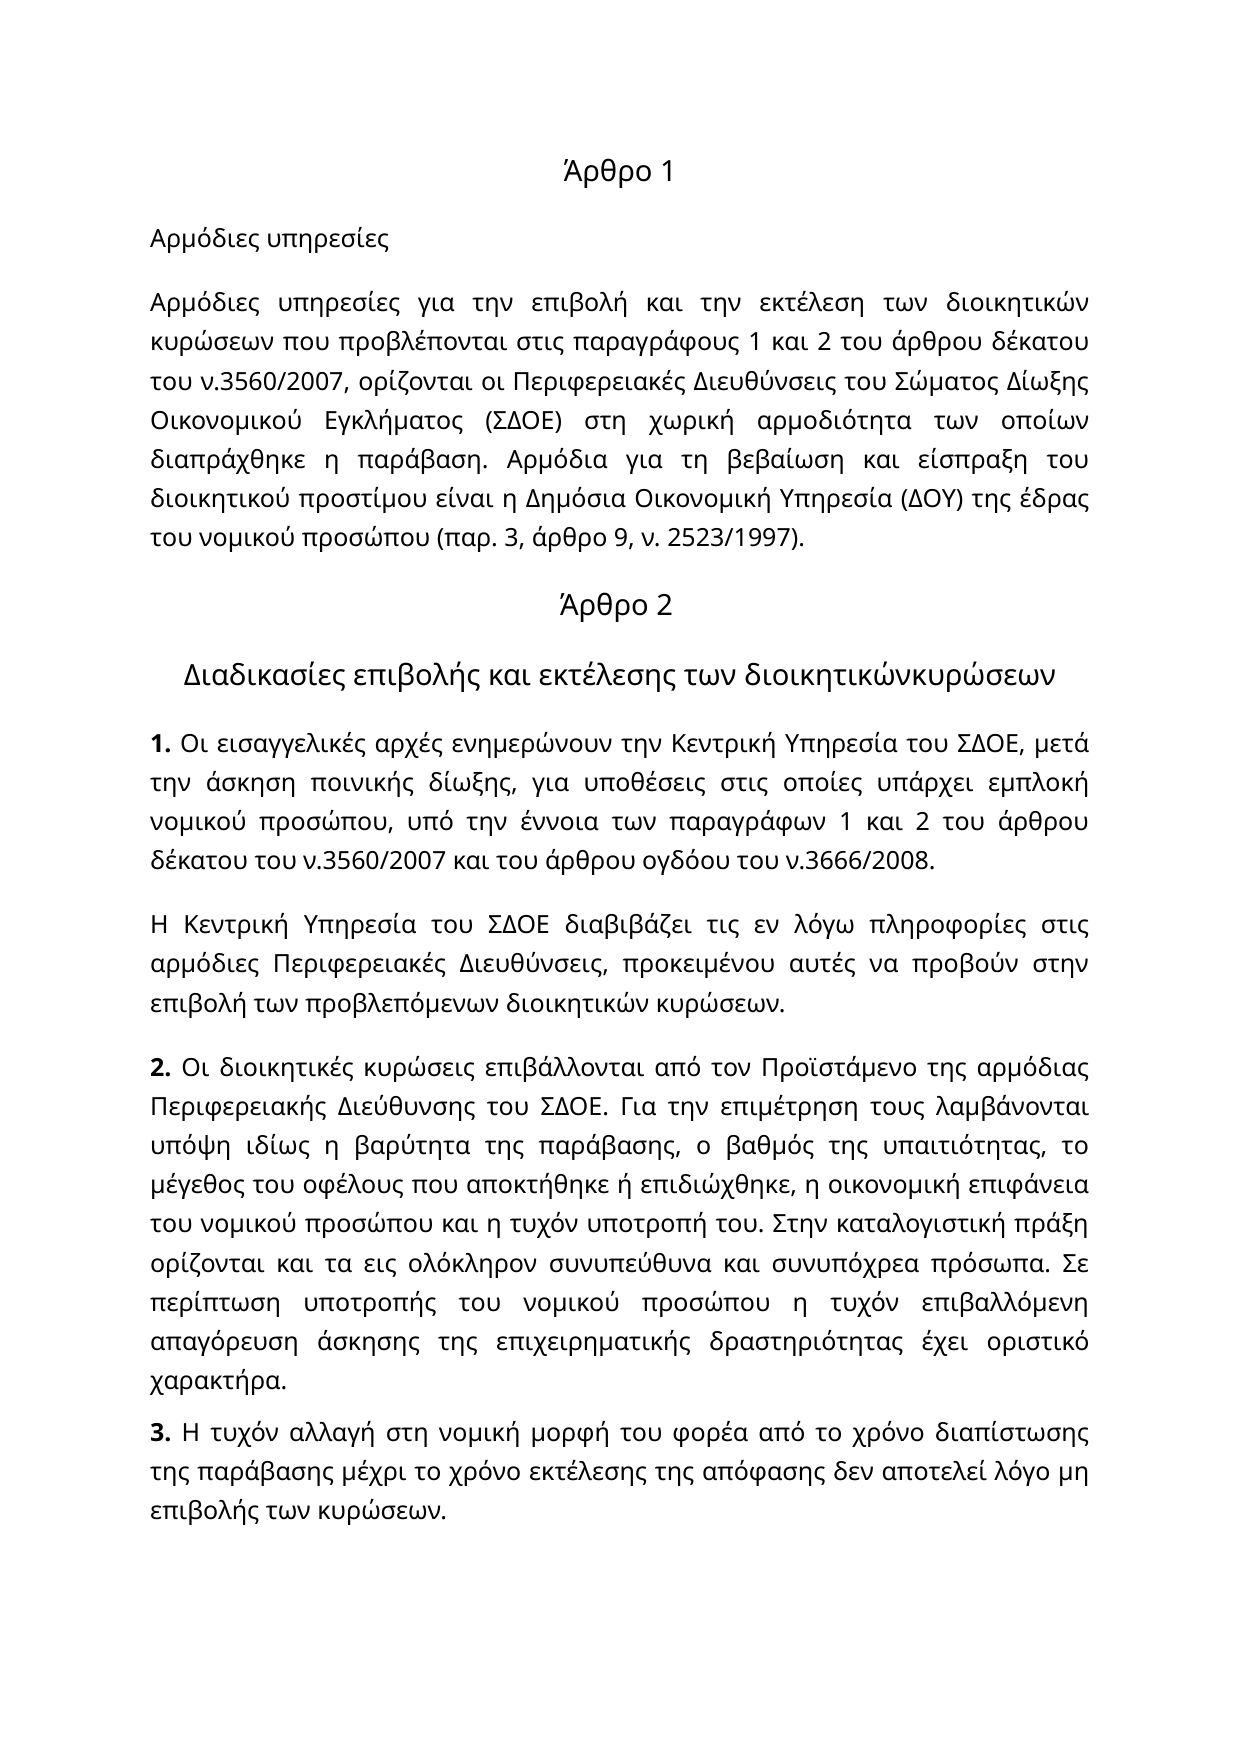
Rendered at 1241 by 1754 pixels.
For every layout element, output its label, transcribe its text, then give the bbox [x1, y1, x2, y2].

subtitle Άρθρο 1 [150, 150, 1090, 190]
subtitle Διαδικασίες επιβολής και εκτέλεσης των διοικητικώνκυρώσεων [150, 654, 1090, 694]
text Αρμόδιες υπηρεσίες [150, 221, 1090, 255]
text 1. Οι εισαγγελικές αρχές ενημερώνουν την Κεντρική Υπηρεσία του ΣΔΟΕ, μετά την άσκηση ποινικής δίωξης, για υποθέσεις στις οποίες υπάρχει εμπλοκή νομικού προσώπου, υπό την έννοια των παραγράφων 1 και 2 του άρθρου δέκατου του ν.3560/2007 και του άρθρου ογδόου του ν.3666/2008. [150, 725, 1090, 877]
text Αρμόδιες υπηρεσίες για την επιβολή και την εκτέλεση των διοικητικών κυρώσεων που προβλέπονται στις παραγράφους 1 και 2 του άρθρου δέκατου του ν.3560/2007, ορίζονται οι Περιφερειακές Διευθύνσεις του Σώματος Δίωξης Οικονομικού Εγκλήματος (ΣΔΟΕ) στη χωρική αρμοδιότητα των οποίων διαπράχθηκε η παράβαση. Αρμόδια για τη βεβαίωση και είσπραξη του διοικητικού προστίμου είναι η Δημόσια Οικονομική Υπηρεσία (ΔΟΥ) της έδρας του νομικού προσώπου (παρ. 3, άρθρο 9, ν. 2523/1997). [150, 285, 1090, 554]
text 2. Οι διοικητικές κυρώσεις επιβάλλονται από τον Προϊστάμενο της αρμόδιας Περιφερειακής Διεύθυνσης του ΣΔΟΕ. Για την επιμέτρηση τους λαμβάνονται υπόψη ιδίως η βαρύτητα της παράβασης, ο βαθμός της υπαιτιότητας, το μέγεθος του οφέλους που αποκτήθηκε ή επιδιώχθηκε, η οικονομική επιφάνεια του νομικού προσώπου και η τυχόν υποτροπή του. Στην καταλογιστική πράξη ορίζονται και τα εις ολόκληρον συνυπεύθυνα και συνυπόχρεα πρόσωπα. Σε περίπτωση υποτροπής του νομικού προσώπου η τυχόν επιβαλλόμενη απαγόρευση άσκησης της επιχειρηματικής δραστηριότητας έχει οριστικό χαρακτήρα. [150, 1049, 1090, 1397]
text 3. Η τυχόν αλλαγή στη νομική μορφή του φορέα από το χρόνο διαπίστωσης της παράβασης μέχρι το χρόνο εκτέλεσης της απόφασης δεν αποτελεί λόγο μη επιβολής των κυρώσεων. [150, 1414, 1090, 1527]
subtitle Άρθρο 2 [150, 584, 1090, 624]
text Η Κεντρική Υπηρεσία του ΣΔΟΕ διαβιβάζει τις εν λόγω πληροφορίες στις αρμόδιες Περιφερειακές Διευθύνσεις, προκειμένου αυτές να προβούν στην επιβολή των προβλεπόμενων διοικητικών κυρώσεων. [150, 907, 1090, 1019]
